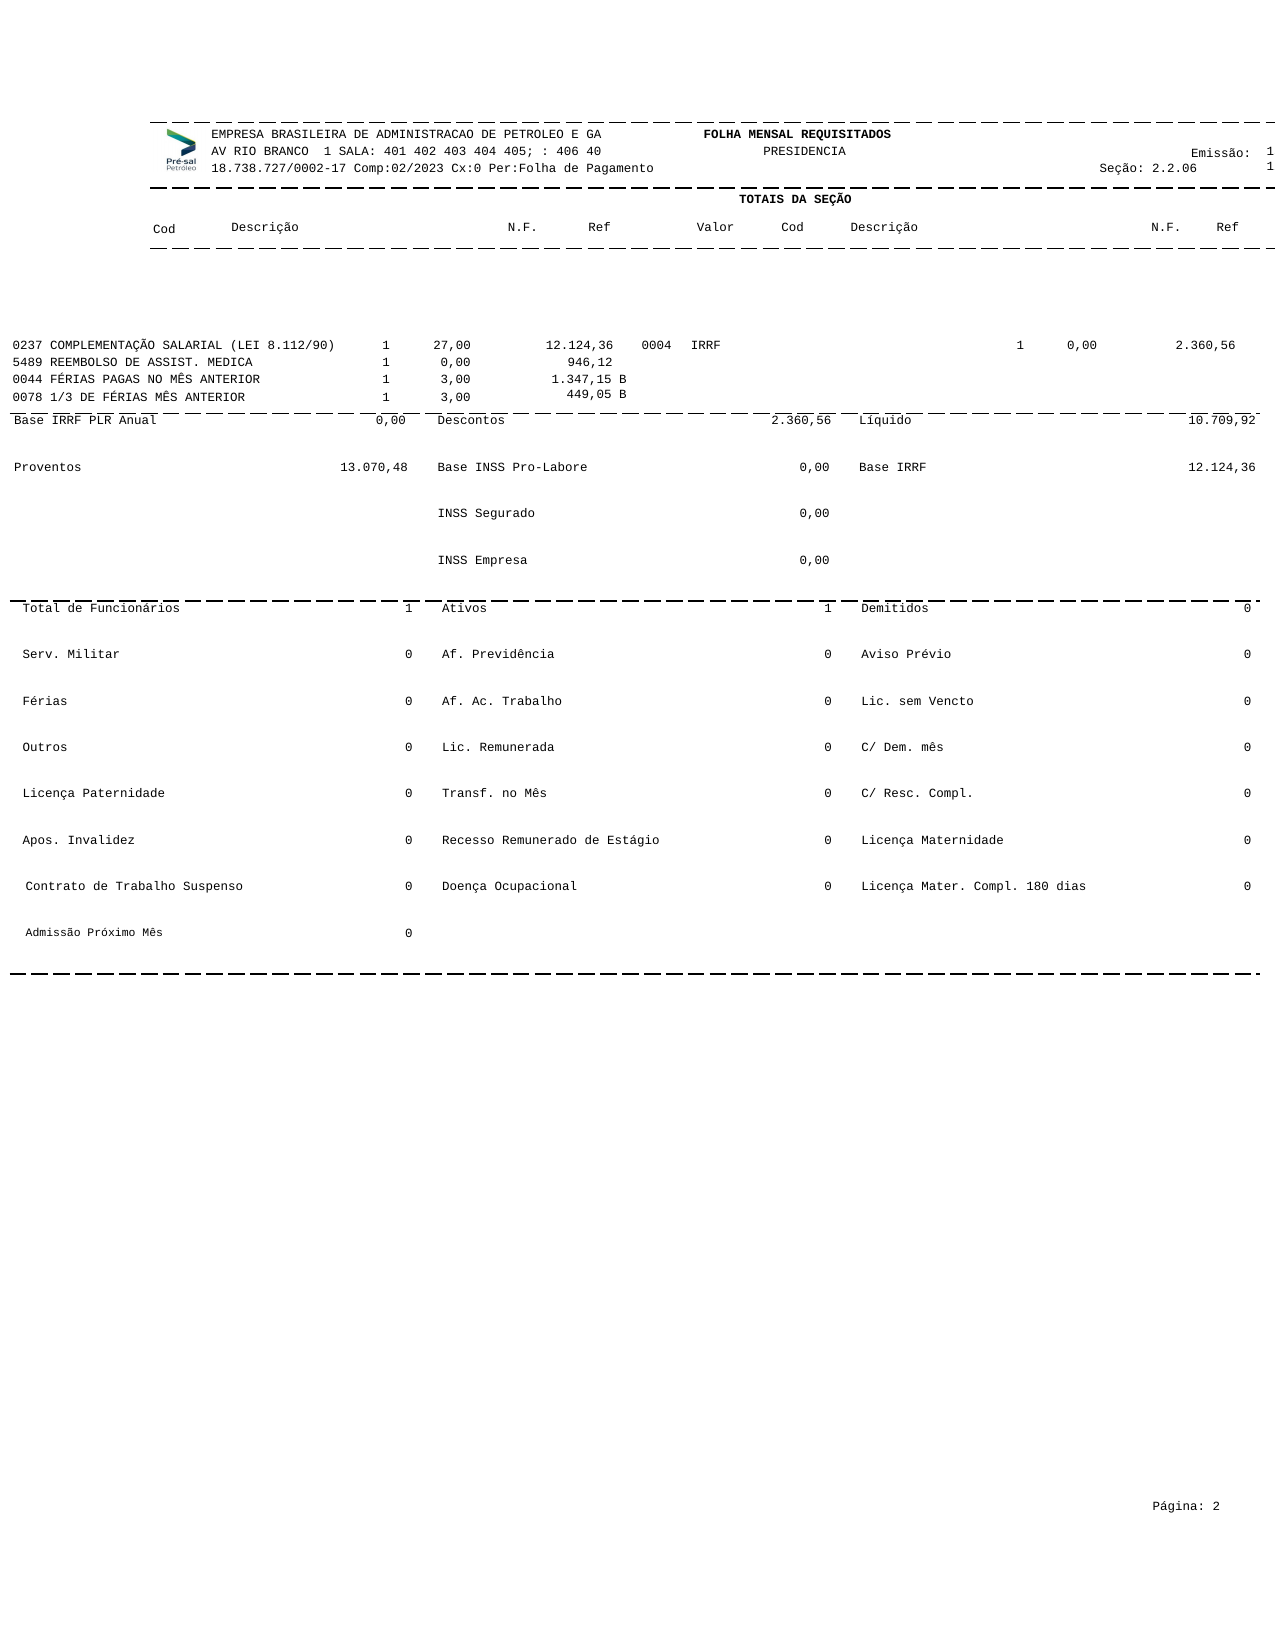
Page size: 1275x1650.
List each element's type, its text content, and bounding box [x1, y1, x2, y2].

table_cell [641, 507, 691, 554]
table_cell 0 [771, 741, 859, 787]
table_cell Líquido [859, 413, 1067, 461]
table_cell [691, 461, 771, 507]
table_cell [1067, 834, 1175, 880]
table_cell [691, 880, 771, 927]
table_cell Admissão Próximo Mês [10, 927, 340, 973]
table_cell 0,00 [771, 554, 859, 600]
table_cell [691, 927, 771, 973]
table_cell Descontos [433, 413, 546, 461]
table_cell [859, 507, 1067, 554]
table_cell [641, 413, 691, 461]
table_cell 0 [340, 648, 433, 694]
table_header 1 [859, 339, 1067, 413]
table_cell Valor [1266, 189, 1275, 248]
table_cell Licença Maternidade [859, 834, 1067, 880]
table_cell [641, 788, 691, 834]
table_cell [641, 600, 691, 648]
table_cell [1067, 507, 1175, 554]
table_cell [641, 695, 691, 741]
table_header FOLHA MENSAL REQUISITADOS PRESIDENCIA [697, 122, 1099, 187]
table_header [771, 339, 859, 413]
table_cell Base IRRF PLR Anual [10, 413, 340, 461]
table_cell Base IRRF [859, 461, 1067, 507]
table_cell Apos. Invalidez [10, 834, 340, 880]
table_cell Proventos [10, 461, 340, 507]
table_cell [691, 741, 771, 787]
table_cell [691, 554, 771, 600]
table_cell [10, 507, 340, 554]
table_cell [1067, 461, 1175, 507]
table_cell [691, 695, 771, 741]
table_cell [641, 461, 691, 507]
table_cell 1 [771, 600, 859, 648]
table_cell [771, 927, 859, 973]
table_cell Aviso Prévio [859, 648, 1067, 694]
table_cell Lic. sem Vencto [859, 695, 1067, 741]
table_cell [1175, 927, 1259, 973]
table_cell Af. Ac. Trabalho [433, 695, 641, 741]
table_cell Contrato de Trabalho Suspenso [10, 880, 340, 927]
table_cell Serv. Militar [10, 648, 340, 694]
table_cell [546, 413, 641, 461]
table_header 12.124,36 946,12 1.347,15 B 449,05 B [546, 339, 641, 413]
table_cell [691, 834, 771, 880]
table_cell [1067, 648, 1175, 694]
table_cell 0,00 [771, 461, 859, 507]
table_cell [1175, 554, 1259, 600]
table_cell 0 [1175, 834, 1259, 880]
table_cell [641, 648, 691, 694]
table_cell Ativos [433, 600, 641, 648]
table_cell [1067, 600, 1175, 648]
table_header EMPRESA BRASILEIRA DE ADMINISTRACAO DE PETROLEO E GA AV RIO BRANCO 1 SALA: 401 402 403 404 405; : 406 40 18.738.727/0002-17 Comp:02/2023 Cx:0 Per:Folha de Pagamento [211, 122, 697, 187]
table_cell [433, 927, 691, 973]
table_cell [1067, 413, 1175, 461]
table_cell Transf. no Mês [433, 788, 641, 834]
table_header 1 1 1 1 [340, 339, 433, 413]
table_header 27,00 0,00 3,00 3,00 [433, 339, 546, 413]
table_cell Licença Paternidade [10, 788, 340, 834]
table_cell Férias [10, 695, 340, 741]
table_cell 0 [771, 648, 859, 694]
table_cell C/ Resc. Compl. [859, 788, 1067, 834]
table_cell C/ Dem. mês [859, 741, 1067, 787]
table_cell 0,00 [771, 507, 859, 554]
table_cell N.F. Ref [1099, 187, 1266, 248]
table_cell [1067, 554, 1175, 600]
table_cell Base INSS Pro-Labore [433, 461, 641, 507]
table_cell INSS Empresa [433, 554, 641, 600]
table_cell 0 [340, 880, 433, 927]
table_cell Descrição N.F. Ref [211, 187, 697, 248]
table_cell Doença Ocupacional [433, 880, 691, 927]
table_cell 0 [1175, 880, 1259, 927]
table_cell Outros [10, 741, 340, 787]
table_cell 0 [1175, 600, 1259, 648]
table_cell [691, 413, 771, 461]
table_cell [859, 554, 1067, 600]
table_header 0004 [641, 339, 691, 413]
table_cell 0 [1175, 788, 1259, 834]
table_cell 0,00 [340, 413, 433, 461]
table_cell [1067, 695, 1175, 741]
table_cell 0 [340, 695, 433, 741]
table_cell [691, 507, 771, 554]
table_cell 12.124,36 [1175, 461, 1259, 507]
table_cell INSS Segurado [433, 507, 641, 554]
table_cell [1067, 741, 1175, 787]
table_cell 0 [340, 927, 433, 973]
table_cell TOTAIS DA SEÇÃO Valor Cod Descrição [697, 187, 1099, 248]
table_cell [340, 554, 433, 600]
table_header Emissão: Seção: 2.2.06 [1099, 122, 1266, 187]
table_header [150, 122, 211, 187]
table_cell Total de Funcionários [10, 600, 340, 648]
table_cell Demitidos [859, 600, 1067, 648]
table_header 2.360,56 [1175, 339, 1259, 413]
table_cell 0 [771, 788, 859, 834]
table_cell 13.070,48 [340, 461, 433, 507]
table_cell [641, 554, 691, 600]
table_cell 0 [1175, 648, 1259, 694]
table_cell Af. Previdência [433, 648, 641, 694]
table_header IRRF [691, 339, 771, 413]
table_cell Cod [150, 187, 211, 248]
table_cell 0 [771, 834, 859, 880]
table_cell [691, 648, 771, 694]
table_header 0,00 [1067, 339, 1175, 413]
table_cell [859, 927, 1175, 973]
table_cell 10.709,92 [1175, 413, 1259, 461]
table_cell [691, 788, 771, 834]
table_cell 0 [771, 880, 859, 927]
table_cell 0 [340, 741, 433, 787]
table_cell Licença Mater. Compl. 180 dias [859, 880, 1175, 927]
table_cell 1 [340, 600, 433, 648]
table_cell 0 [340, 788, 433, 834]
table_cell 0 [340, 834, 433, 880]
table_cell [641, 741, 691, 787]
table_cell 0 [1175, 741, 1259, 787]
table_cell 0 [771, 695, 859, 741]
table_cell Lic. Remunerada [433, 741, 641, 787]
table_cell [1067, 788, 1175, 834]
table_cell 2.360,56 [771, 413, 859, 461]
table_cell [10, 554, 340, 600]
table_cell [1175, 507, 1259, 554]
table_cell 0 [1175, 695, 1259, 741]
table_cell [691, 600, 771, 648]
table_cell Recesso Remunerado de Estágio [433, 834, 691, 880]
table_cell [340, 507, 433, 554]
table_header 0237 COMPLEMENTAÇÃO SALARIAL (LEI 8.112/90) 5489 REEMBOLSO DE ASSIST. MEDICA 0044 FÉRIAS PAGAS NO MÊS ANTERIOR 0078 1/3 DE FÉRIAS MÊS ANTERIOR [10, 339, 340, 413]
